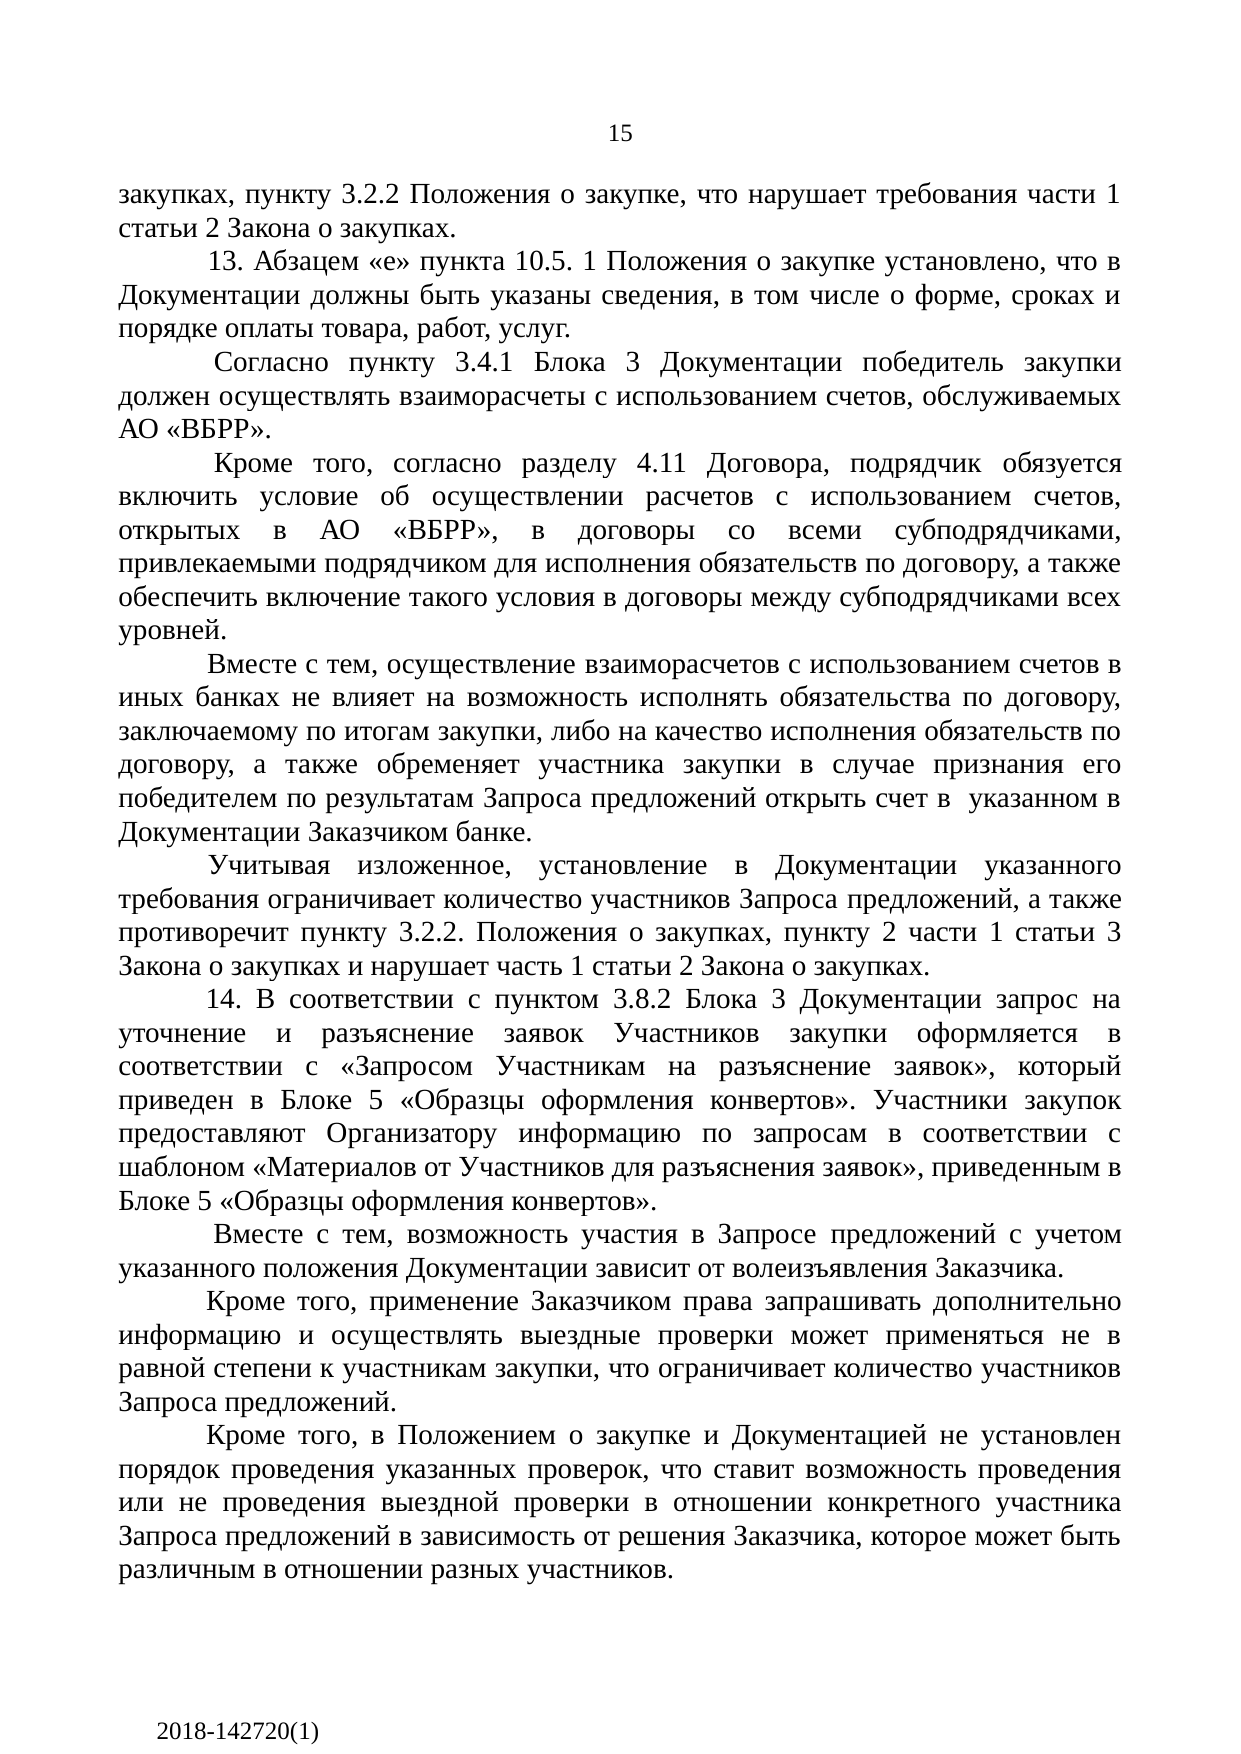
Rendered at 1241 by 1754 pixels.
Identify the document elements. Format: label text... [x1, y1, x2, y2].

text 14. В соответствии с пунктом 3.8.2 Блока 3 Документации запрос на уточнение и разъяснение заявок Участников закупки оформляется в соответствии с «Запросом Участникам на разъяснение заявок», который приведен в Блоке 5 «Образцы оформления конвертов». Участники закупок предоставляют Организатору информацию по запросам в соответствии с шаблоном «Материалов от Участников для разъяснения заявок», приведенным в Блоке 5 «Образцы оформления конвертов». [118, 981, 1122, 1216]
text Учитывая изложенное, установление в Документации указанного требования ограничивает количество участников Запроса предложений, а также противоречит пункту 3.2.2. Положения о закупках, пункту 2 части 1 статьи 3 Закона о закупках и нарушает часть 1 статьи 2 Закона о закупках. [118, 847, 1122, 981]
text Кроме того, в Положением о закупке и Документацией не установлен порядок проведения указанных проверок, что ставит возможность проведения или не проведения выездной проверки в отношении конкретного участника Запроса предложений в зависимость от решения Заказчика, которое может быть различным в отношении разных участников. [118, 1417, 1122, 1585]
text закупках, пункту 3.2.2 Положения о закупке, что нарушает требования части 1 статьи 2 Закона о закупках. [118, 176, 1122, 243]
text 13. Абзацем «е» пункта 10.5. 1 Положения о закупке установлено, что в Документации должны быть указаны сведения, в том числе о форме, сроках и порядке оплаты товара, работ, услуг. [118, 243, 1122, 344]
text Вместе с тем, осуществление взаиморасчетов с использованием счетов в иных банках не влияет на возможность исполнять обязательства по договору, заключаемому по итогам закупки, либо на качество исполнения обязательств по договору, а также обременяет участника закупки в случае признания его победителем по результатам Запроса предложений открыть счет в указанном в Документации Заказчиком банке. [118, 646, 1122, 847]
text Кроме того, применение Заказчиком права запрашивать дополнительно информацию и осуществлять выездные проверки может применяться не в равной степени к участникам закупки, что ограничивает количество участников Запроса предложений. [118, 1283, 1122, 1417]
text Кроме того, согласно разделу 4.11 Договора, подрядчик обязуется включить условие об осуществлении расчетов с использованием счетов, открытых в АО «ВБРР», в договоры со всеми субподрядчиками, привлекаемыми подрядчиком для исполнения обязательств по договору, а также обеспечить включение такого условия в договоры между субподрядчиками всех уровней. [118, 445, 1122, 646]
text Согласно пункту 3.4.1 Блока 3 Документации победитель закупки должен осуществлять взаиморасчеты с использованием счетов, обслуживаемых АО «ВБРР». [118, 344, 1122, 445]
text Вместе с тем, возможность участия в Запросе предложений с учетом указанного положения Документации зависит от волеизъявления Заказчика. [118, 1216, 1122, 1283]
